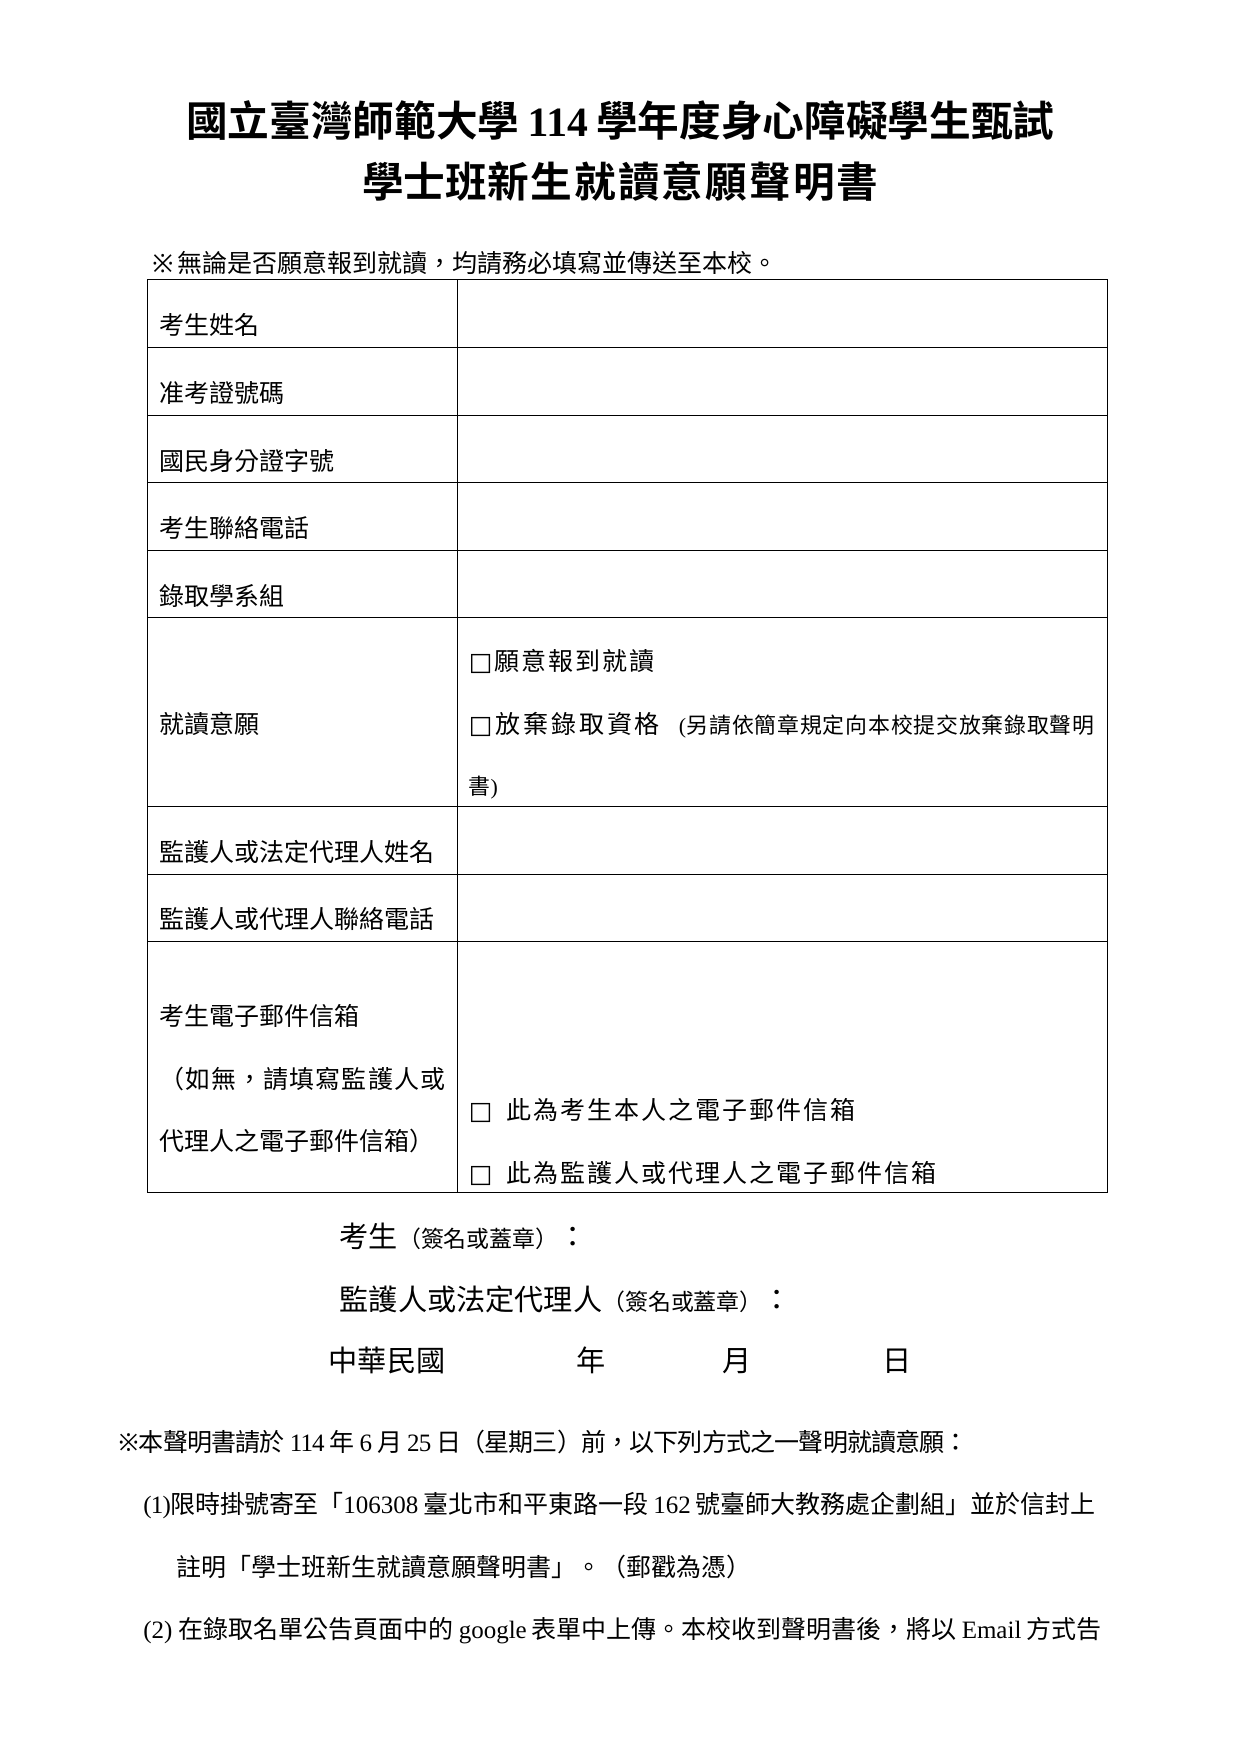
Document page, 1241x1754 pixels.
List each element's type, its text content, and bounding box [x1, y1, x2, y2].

table_cell 此為考生本人之電子郵件信箱 此為監護人或代理人之電子郵件信箱 [458, 942, 1107, 1192]
text (1)限時掛號寄至「106308臺北市和平東路一段162號臺師大教務處企劃組」並於信封上註明「學士班新生就讀意願聲明書」。（郵戳為憑） [118, 1461, 1107, 1586]
table_header [458, 280, 1107, 347]
table_header 考生姓名 [148, 280, 457, 347]
text 學士班新生就讀意願聲明書 [148, 149, 1092, 209]
table_cell 監護人或代理人聯絡電話 [148, 875, 457, 941]
table_cell [458, 483, 1107, 550]
table_cell 考生聯絡電話 [148, 483, 457, 550]
table_cell [458, 807, 1107, 873]
table_cell [458, 875, 1107, 941]
text ※無論是否願意報到就讀，均請務必填寫並傳送至本校。 [148, 243, 1092, 279]
table_cell [458, 551, 1107, 617]
table_cell 錄取學系組 [148, 551, 457, 617]
table_cell 國民身分證字號 [148, 416, 457, 482]
table_cell 監護人或法定代理人姓名 [148, 807, 457, 873]
table_cell 考生電子郵件信箱 （如無，請填寫監護人或代理人之電子郵件信箱） [148, 942, 457, 1192]
text 國立臺灣師範大學114學年度身心障礙學生甄試 [148, 88, 1092, 149]
text (2) 在錄取名單公告頁面中的google表單中上傳。本校收到聲明書後，將以Email方式告 [118, 1586, 1107, 1649]
table_cell 准考證號碼 [148, 348, 457, 414]
text 中華民國 年 月 日 [148, 1337, 1092, 1379]
table_cell □願意報到就讀 □放棄錄取資格 (另請依簡章規定向本校提交放棄錄取聲明書) [458, 618, 1107, 806]
text ※本聲明書請於114年6月25日（星期三）前，以下列方式之一聲明就讀意願： [118, 1399, 1107, 1461]
table_cell [458, 348, 1107, 414]
table_cell [458, 416, 1107, 482]
table_cell 就讀意願 [148, 618, 457, 806]
text 監護人或法定代理人（簽名或蓋章）： [339, 1256, 1092, 1318]
text 考生（簽名或蓋章）： [339, 1193, 1092, 1256]
